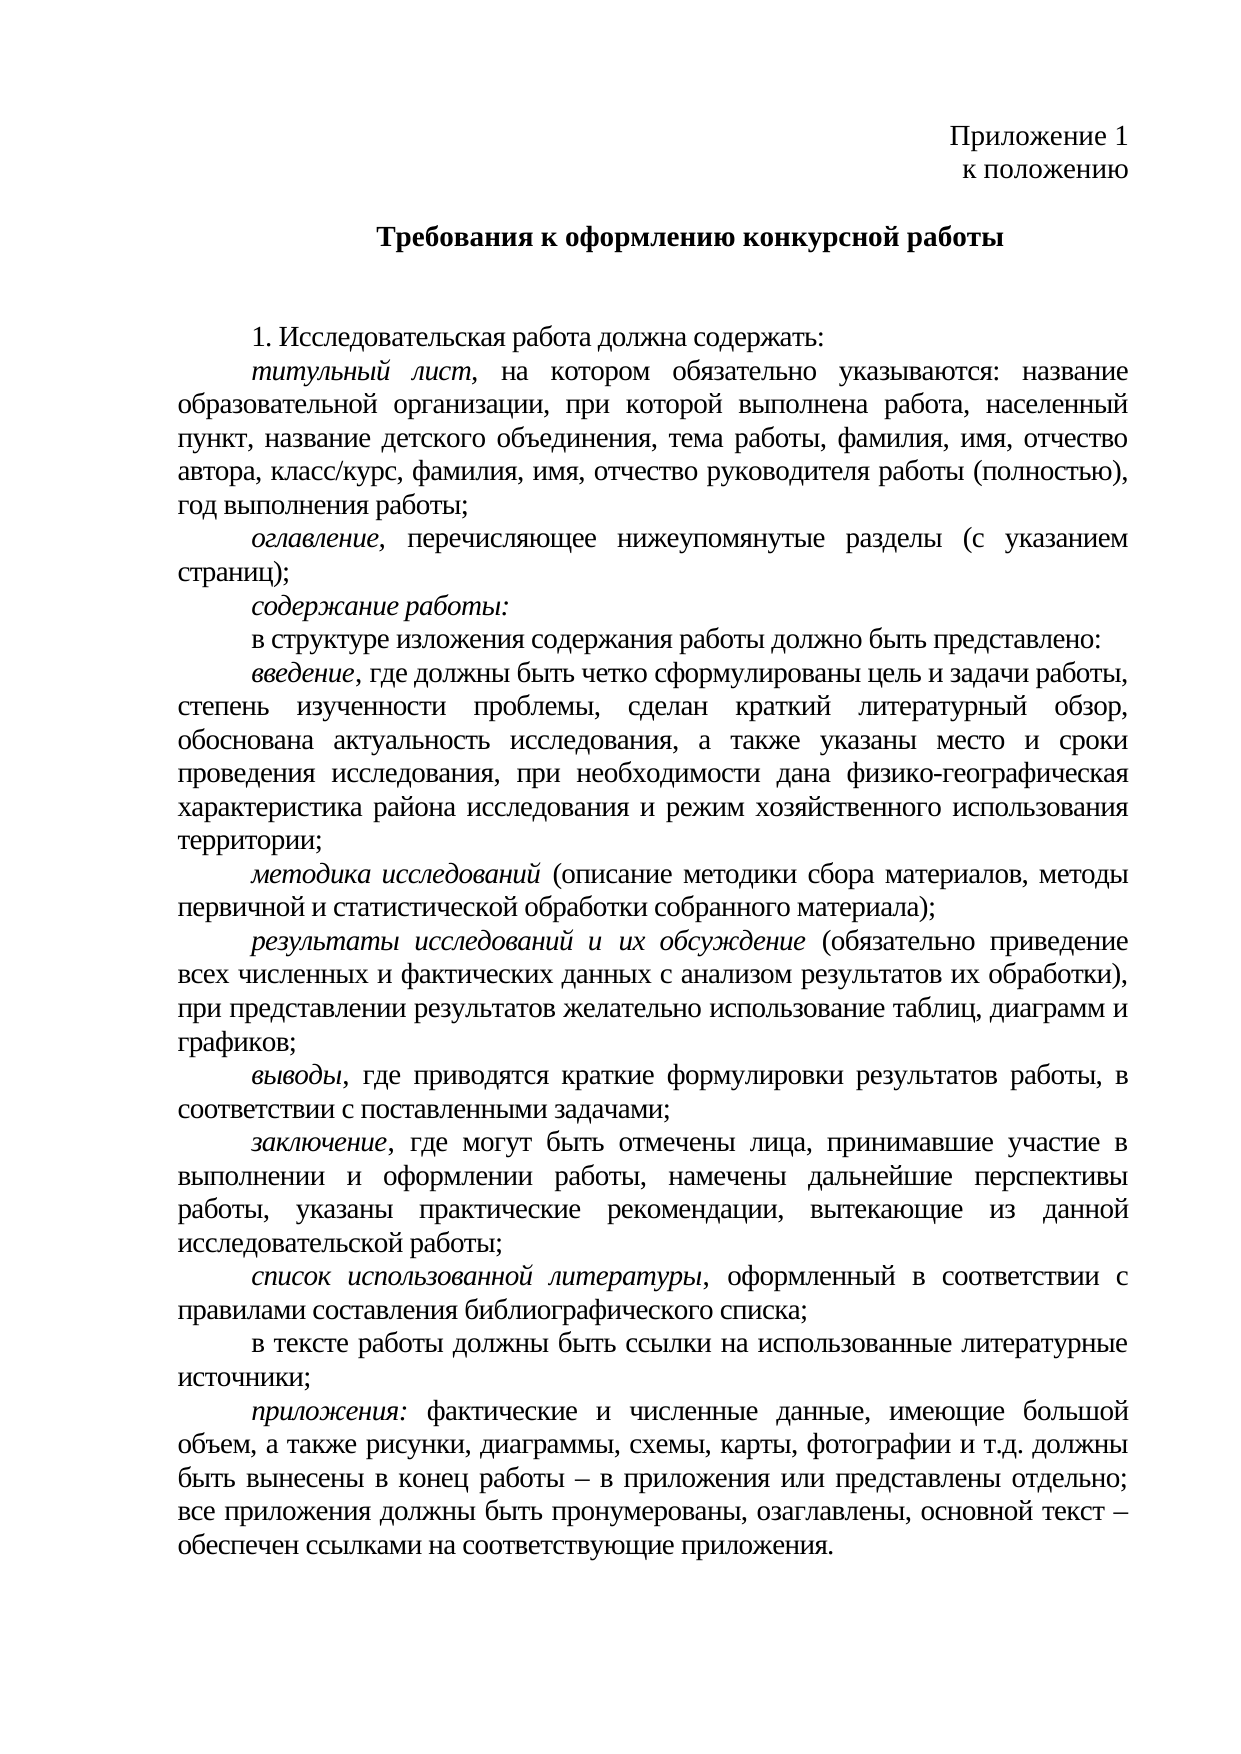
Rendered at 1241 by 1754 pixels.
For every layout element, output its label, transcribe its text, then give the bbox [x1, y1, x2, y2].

text список использованной литературы, оформленный в соответствии с правилами составления библиографического списка; [177, 1258, 1129, 1326]
text в структуре изложения содержания работы должно быть представлено: [177, 621, 1129, 655]
text выводы, где приводятся краткие формулировки результатов работы, в соответствии с поставленными задачами; [177, 1057, 1129, 1124]
text результаты исследований и их обсуждение (обязательно приведение всех численных и фактических данных с анализом результатов их обработки), при представлении результатов желательно использование таблиц, диаграмм и графиков; [177, 923, 1129, 1057]
text титульный лист, на котором обязательно указываются: название образовательной организации, при которой выполнена работа, населенный пункт, название детского объединения, тема работы, фамилия, имя, отчество автора, класс/курс, фамилия, имя, отчество руководителя работы (полностью), год выполнения работы; [177, 353, 1129, 521]
text заключение, где могут быть отмечены лица, принимавшие участие в выполнении и оформлении работы, намечены дальнейшие перспективы работы, указаны практические рекомендации, вытекающие из данной исследовательской работы; [177, 1124, 1129, 1258]
text методика исследований (описание методики сбора материалов, методы первичной и статистической обработки собранного материала); [177, 856, 1129, 923]
text приложения: фактические и численные данные, имеющие большой объем, а также рисунки, диаграммы, схемы, карты, фотографии и т.д. должны быть вынесены в конец работы – в приложения или представлены отдельно; все приложения должны быть пронумерованы, озаглавлены, основной текст – обеспечен ссылками на соответствующие приложения. [177, 1393, 1129, 1560]
text в тексте работы должны быть ссылки на использованные литературные источники; [177, 1326, 1129, 1393]
text 1. Исследовательская работа должна содержать: [251, 319, 1129, 353]
text содержание работы: [177, 588, 1129, 621]
text к положению [177, 152, 1129, 185]
text введение, где должны быть четко сформулированы цель и задачи работы, степень изученности проблемы, сделан краткий литературный обзор, обоснована актуальность исследования, а также указаны место и сроки проведения исследования, при необходимости дана физико-географическая характеристика района исследования и режим хозяйственного использования территории; [177, 655, 1129, 856]
text оглавление, перечисляющее нижеупомянутые разделы (с указанием страниц); [177, 521, 1129, 588]
text Приложение 1 [177, 118, 1129, 152]
text Требования к оформлению конкурсной работы [177, 219, 1129, 252]
